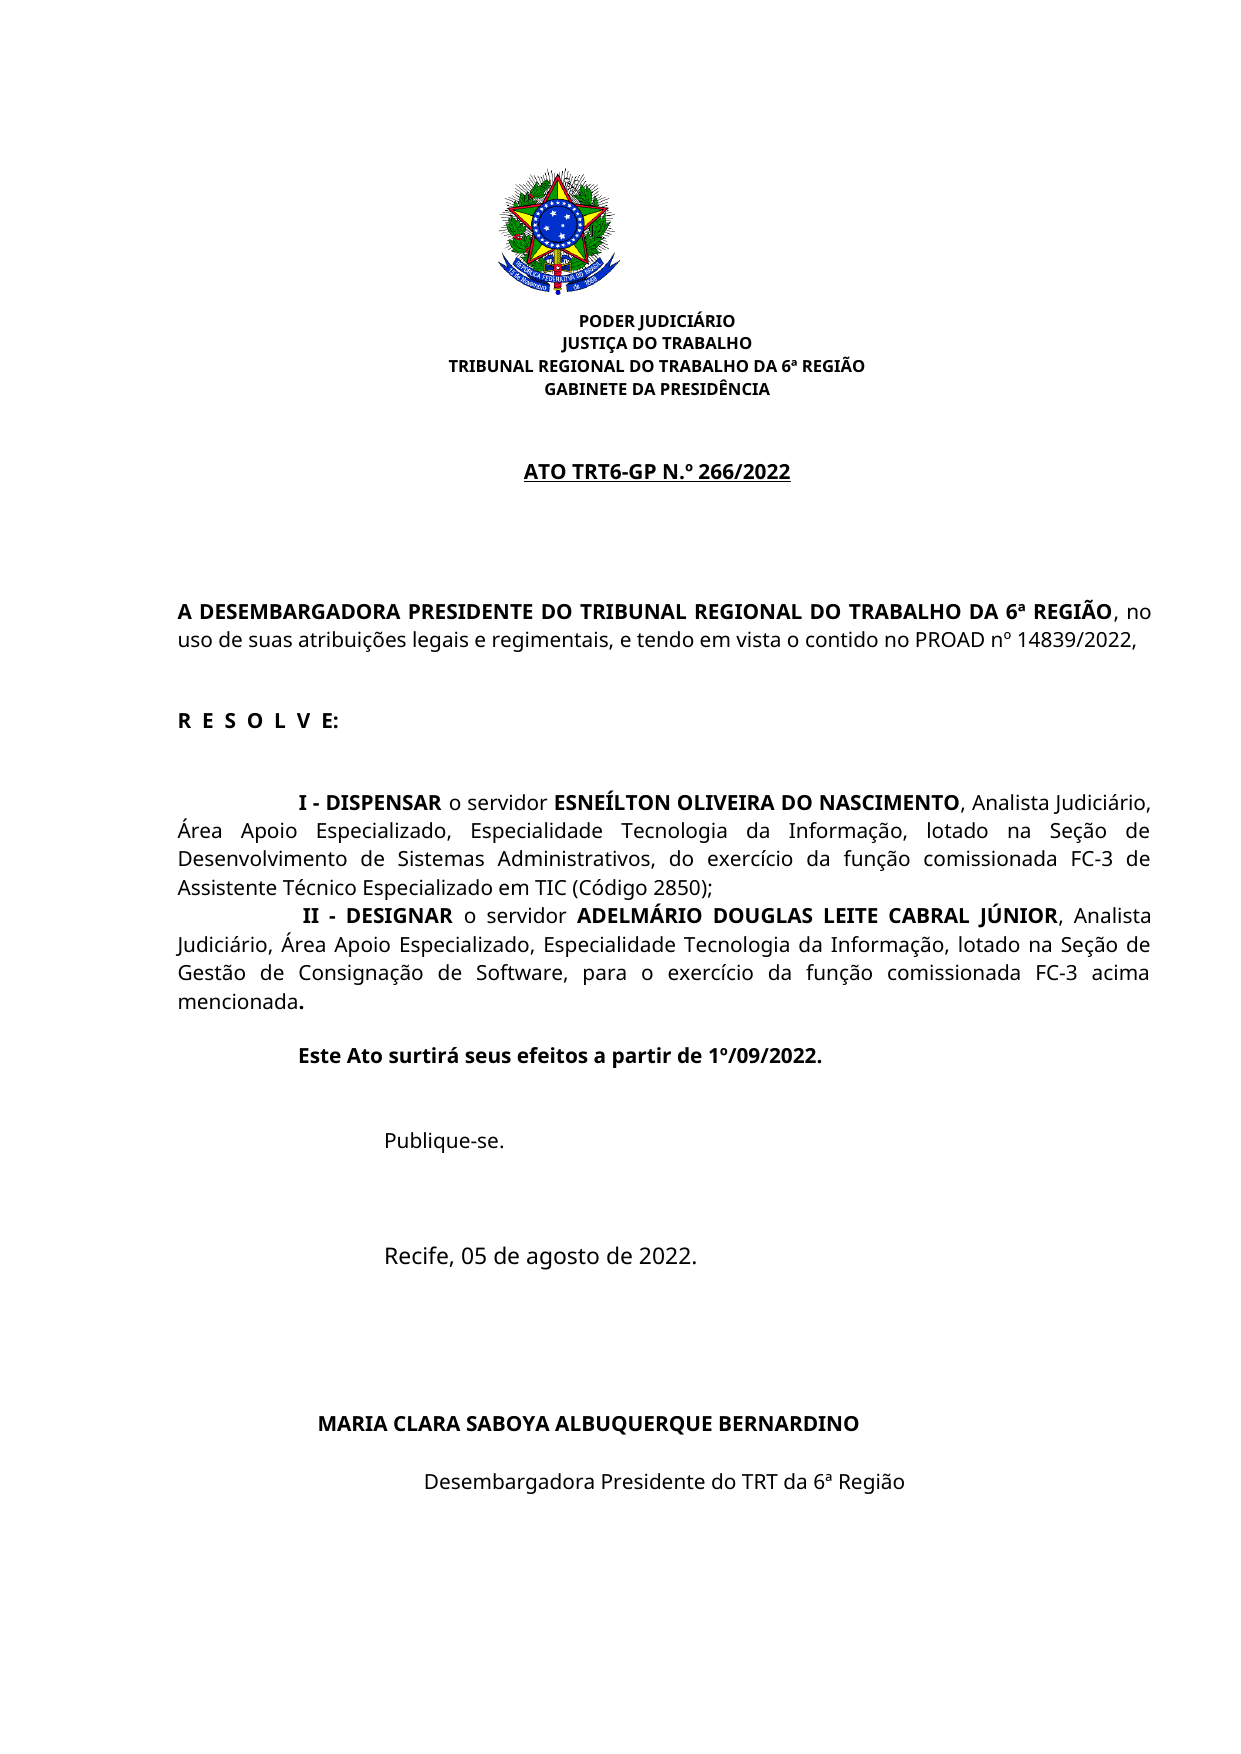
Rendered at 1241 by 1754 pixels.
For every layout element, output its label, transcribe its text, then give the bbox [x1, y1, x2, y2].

text Recife, 05 de agosto de 2022. [177, 1239, 1152, 1271]
text PODER JUDICIÁRIO [177, 309, 1137, 332]
text R E S O L V E: [177, 707, 1152, 735]
text Este Ato surtirá seus efeitos a partir de 1º/09/2022. [177, 1042, 1152, 1070]
text GABINETE DA PRESIDÊNCIA [177, 377, 1137, 400]
text A DESEMBARGADORA PRESIDENTE DO TRIBUNAL REGIONAL DO TRABALHO DA 6ª REGIÃO, no uso de suas atribuições legais e regimentais, e tendo em vista o contido no PROAD nº 14839/2022, [177, 597, 1152, 654]
text Desembargadora Presidente do TRT da 6ª Região [177, 1467, 1152, 1496]
text MARIA CLARA SABOYA ALBUQUERQUE BERNARDINO [177, 1409, 1152, 1438]
text JUSTIÇA DO TRABALHO [177, 332, 1137, 354]
text II - DESIGNAR o servidor ADELMÁRIO DOUGLAS LEITE CABRAL JÚNIOR, Analista Judiciário, Área Apoio Especializado, Especialidade Tecnologia da Informação, lotado na Seção de Gestão de Consignação de Software, para o exercício da função comissionada FC-3 acima mencionada. [177, 901, 1152, 1015]
text Publique-se. [177, 1126, 1152, 1154]
text ATO TRT6-GP N.º 266/2022 [177, 457, 1137, 485]
text TRIBUNAL REGIONAL DO TRABALHO DA 6ª REGIÃO [177, 354, 1137, 377]
text I - DISPENSAR o servidor ESNEÍLTON OLIVEIRA DO NASCIMENTO, Analista Judiciário, Área Apoio Especializado, Especialidade Tecnologia da Informação, lotado na Seção de Desenvolvimento de Sistemas Administrativos, do exercício da função comissionada FC-3 de Assistente Técnico Especializado em TIC (Código 2850); [177, 788, 1152, 901]
